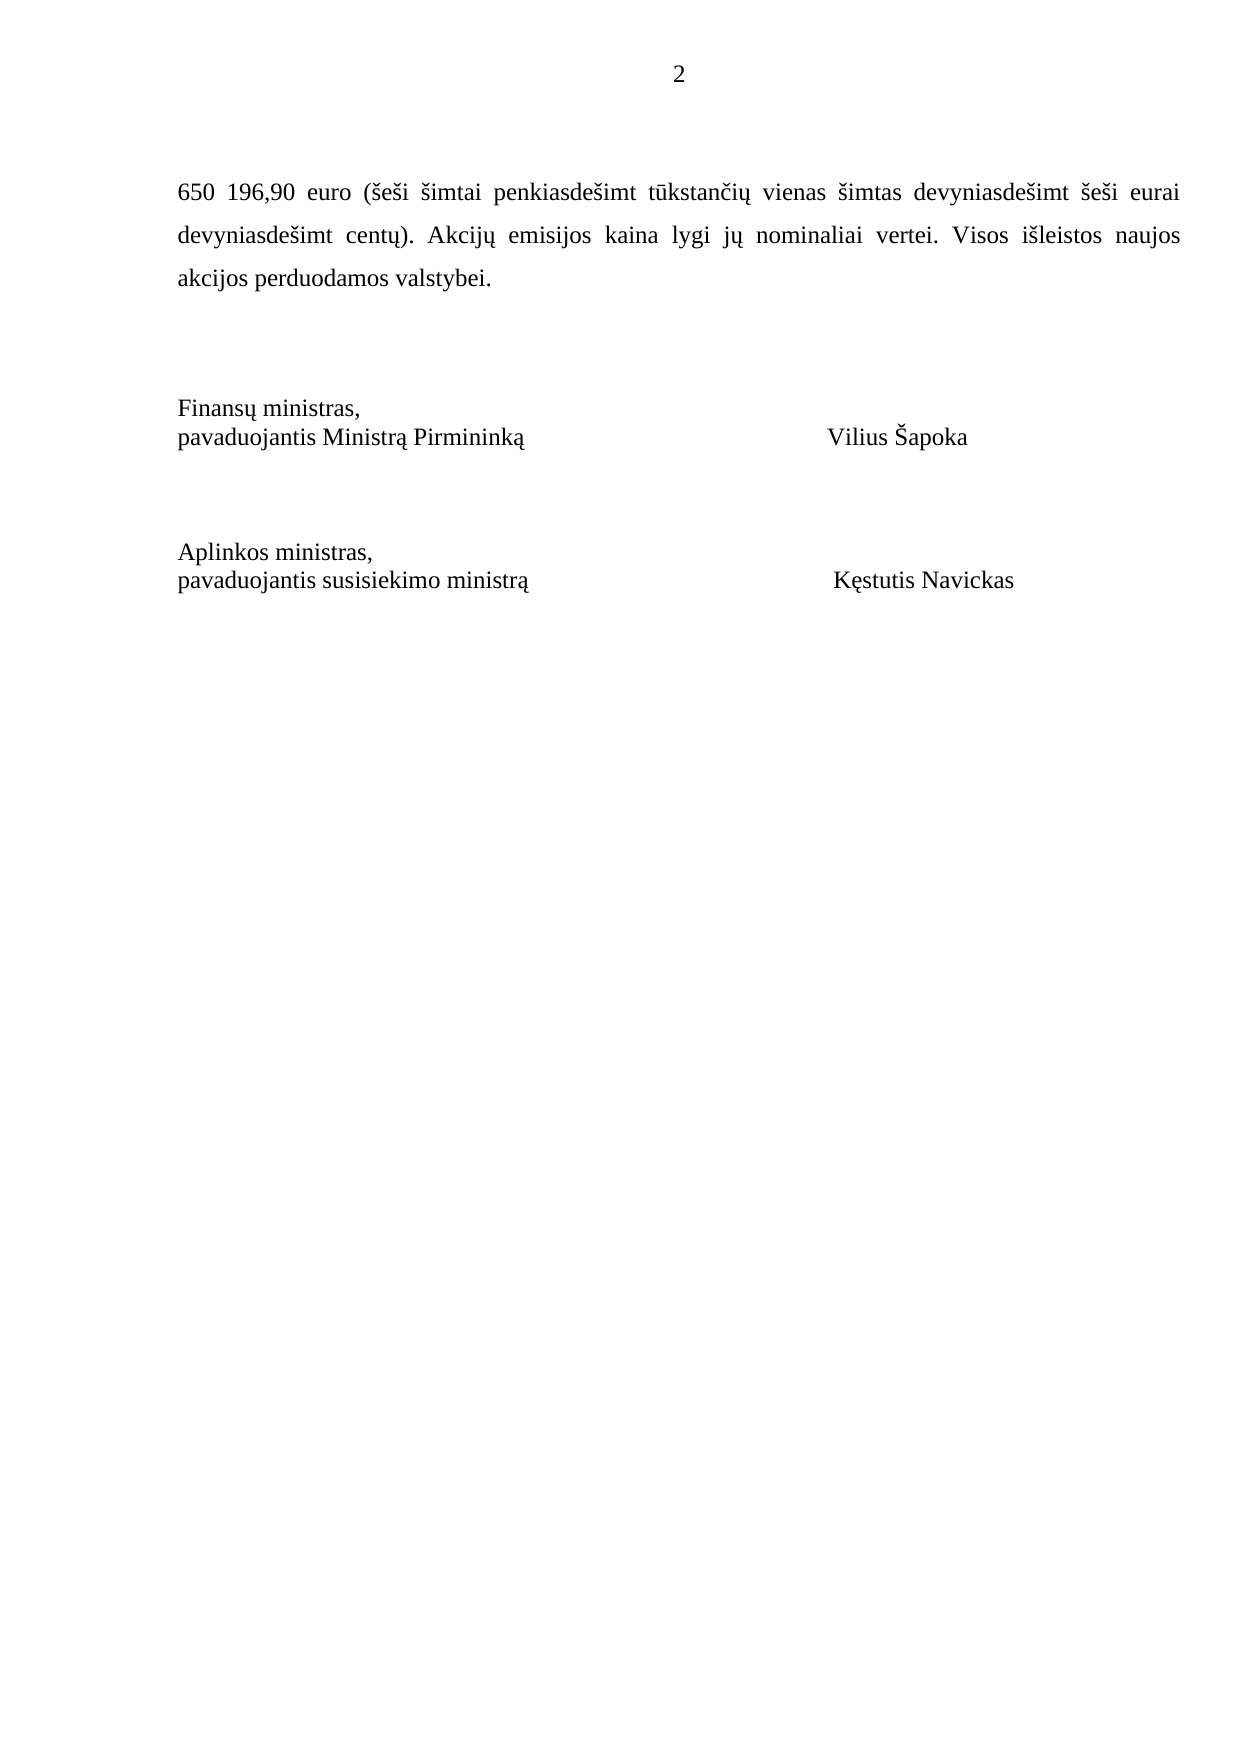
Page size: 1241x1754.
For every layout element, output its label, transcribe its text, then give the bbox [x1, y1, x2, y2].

text 650 196,90 euro (šeši šimtai penkiasdešimt tūkstančių vienas šimtas devyniasdešimt šeši eurai devyniasdešimt centų). Akcijų emisijos kaina lygi jų nominaliai vertei. Visos išleistos naujos akcijos perduodamos valstybei. [177, 177, 1181, 292]
text pavaduojantis susisiekimo ministrą Kęstutis Navickas [177, 565, 1181, 594]
text Finansų ministras, [177, 393, 1181, 422]
text Aplinkos ministras, [177, 537, 1181, 565]
text pavaduojantis Ministrą Pirmininką Vilius Šapoka [177, 422, 1181, 450]
